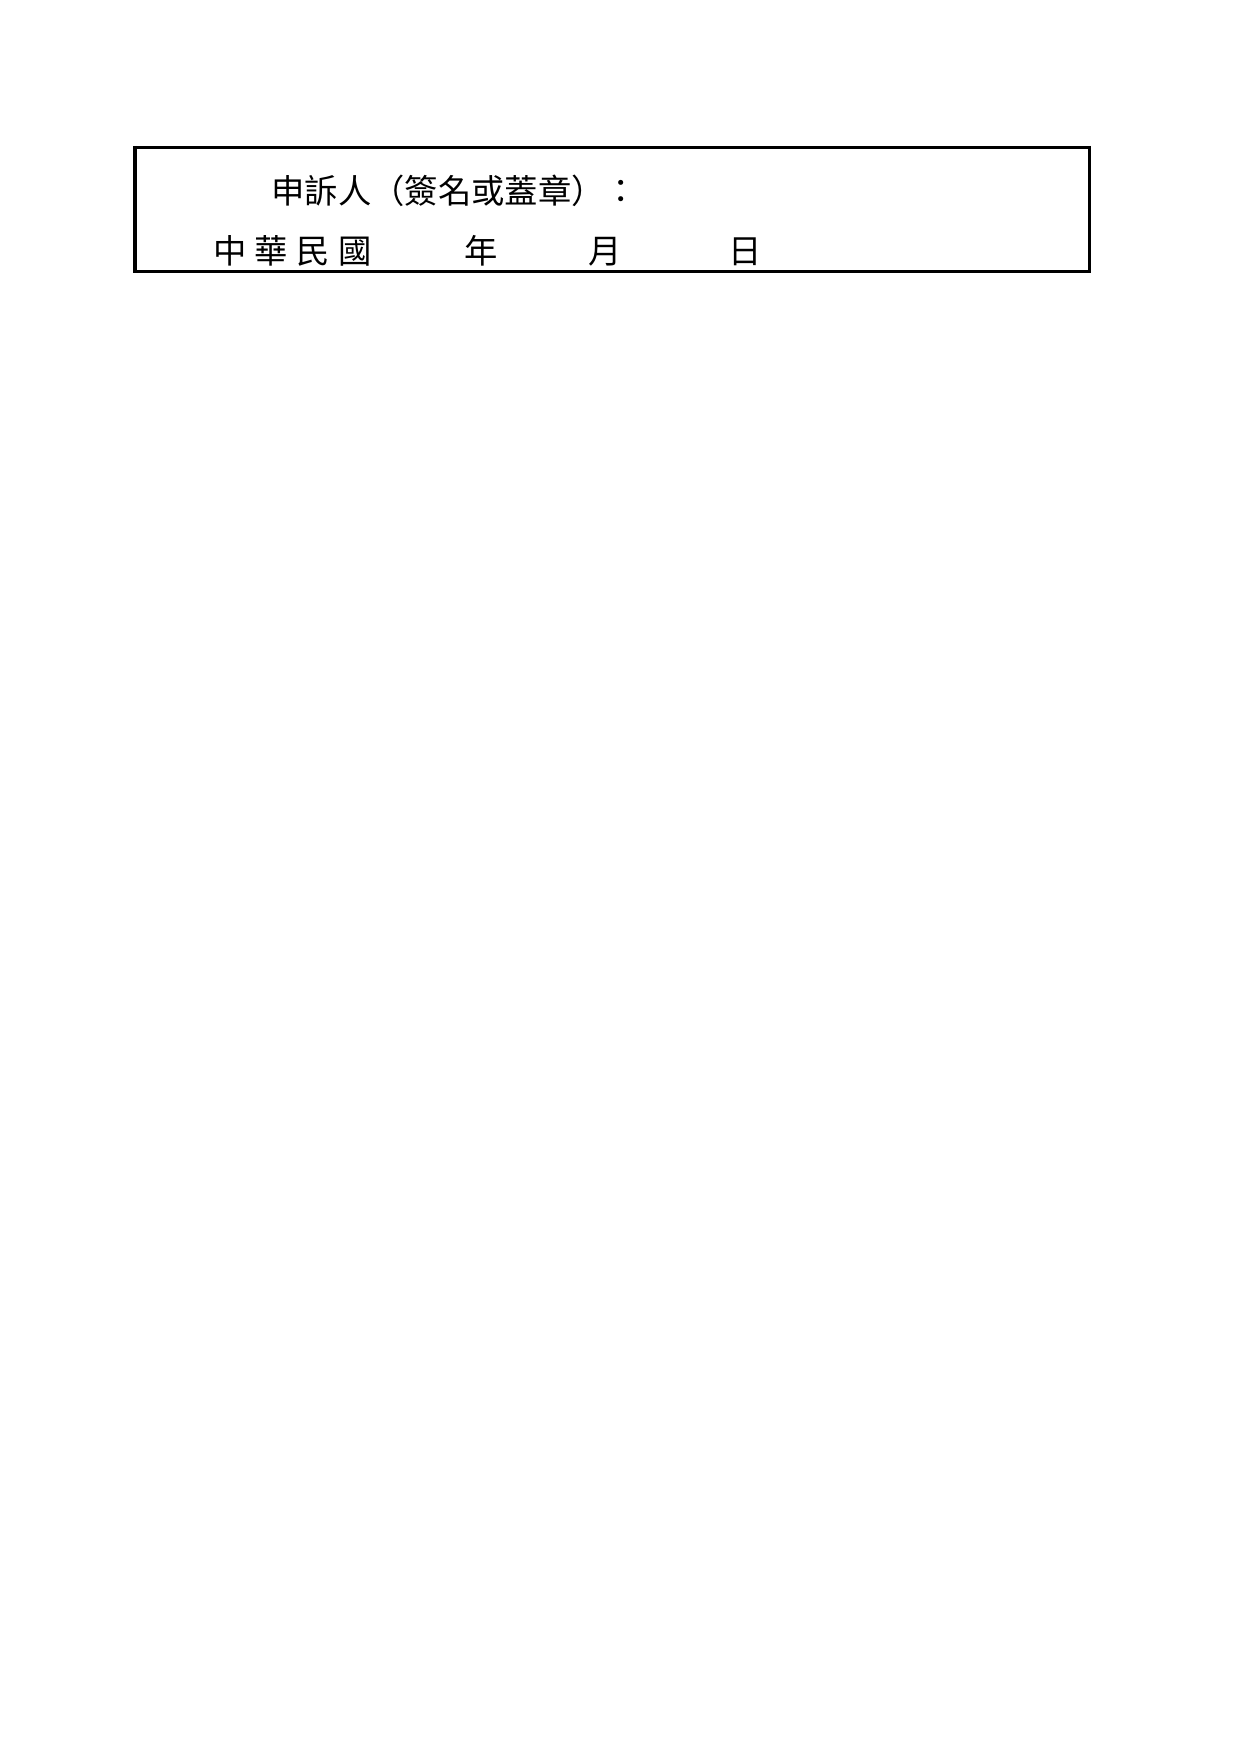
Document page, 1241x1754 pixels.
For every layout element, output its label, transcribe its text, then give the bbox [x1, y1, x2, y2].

table_cell 申訴人（簽名或蓋章）： 中 華 民 國 年 月 日 [137, 149, 1088, 270]
